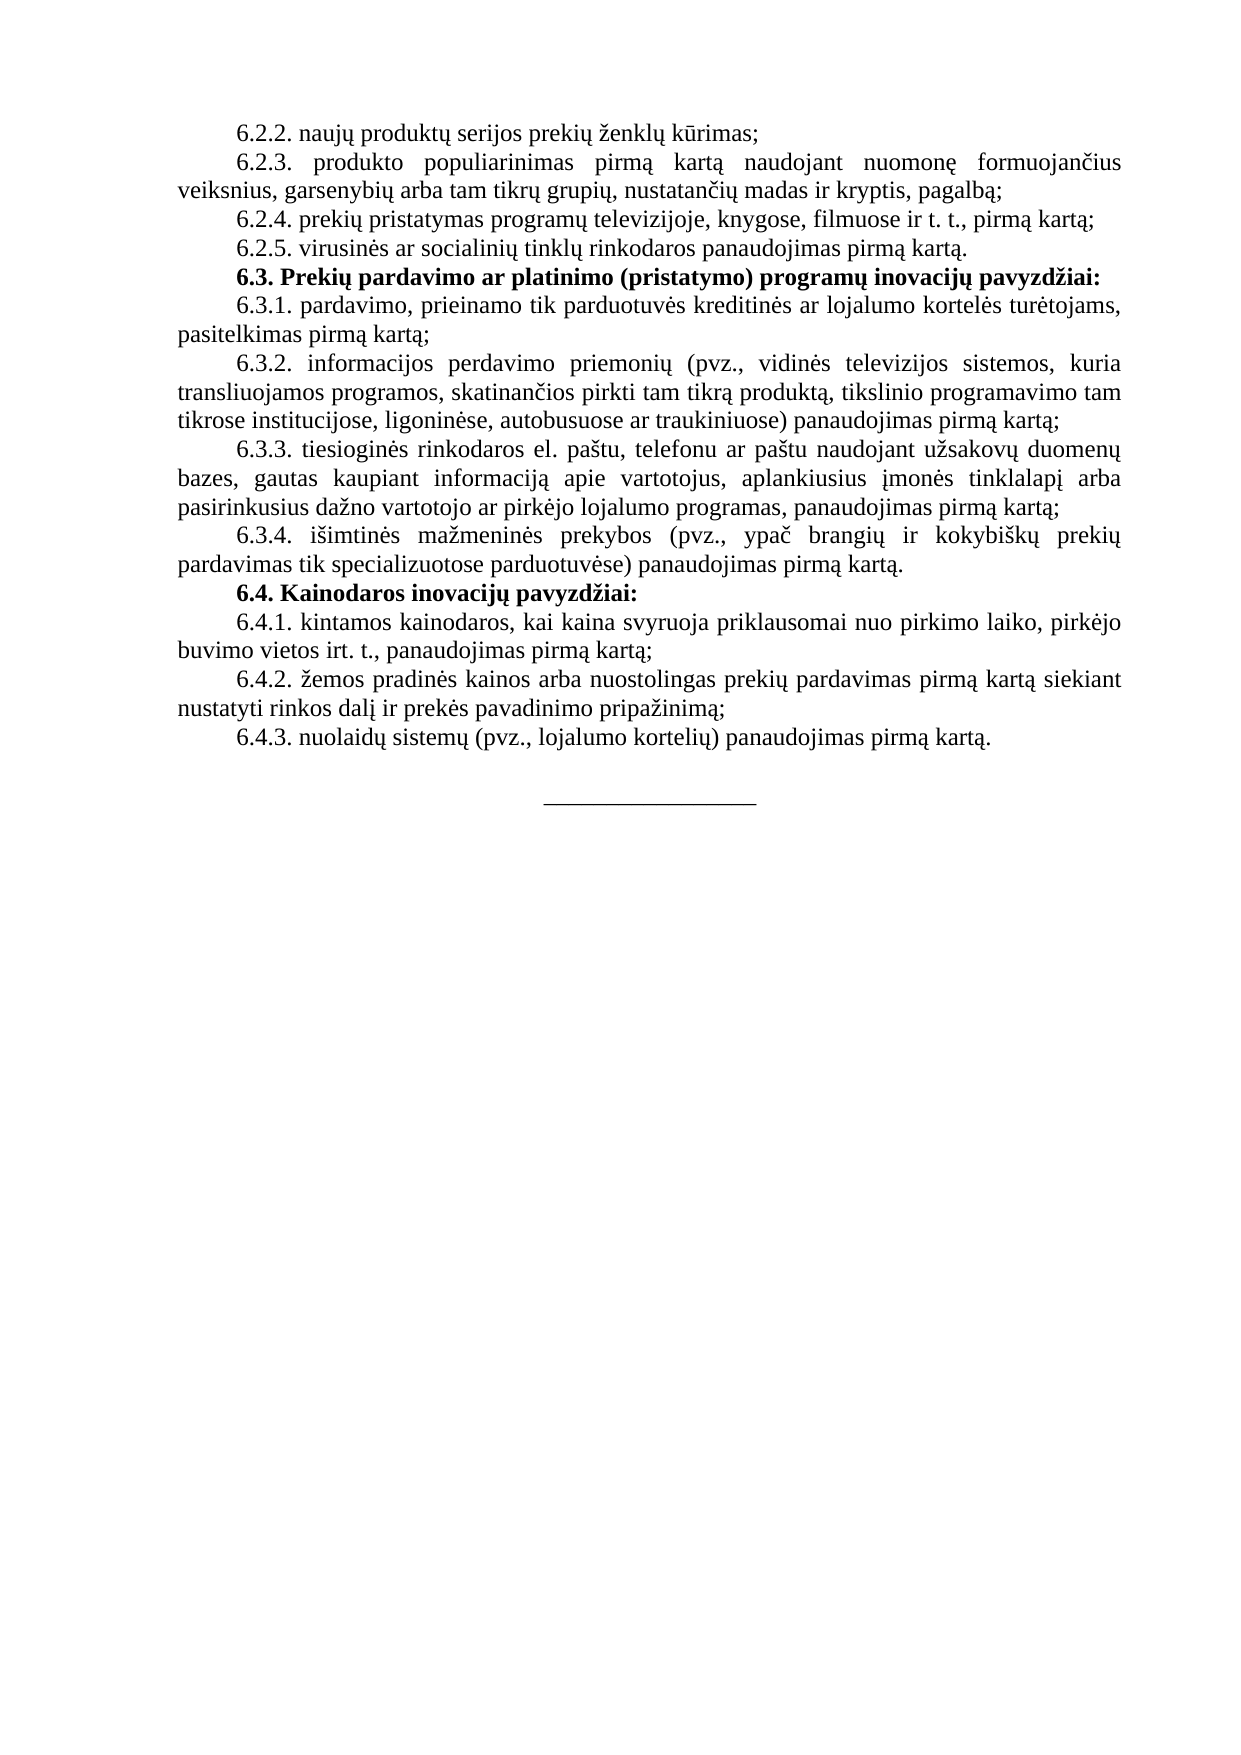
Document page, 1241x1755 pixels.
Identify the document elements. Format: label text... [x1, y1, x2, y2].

text 6.2.5. virusinės ar socialinių tinklų rinkodaros panaudojimas pirmą kartą. [177, 233, 1122, 262]
text 6.3.3. tiesioginės rinkodaros el. paštu, telefonu ar paštu naudojant užsakovų duomenų bazes, gautas kaupiant informaciją apie vartotojus, aplankiusius įmonės tinklalapį arba pasirinkusius dažno vartotojo ar pirkėjo lojalumo programas, panaudojimas pirmą kartą; [177, 434, 1122, 521]
text 6.4.1. kintamos kainodaros, kai kaina svyruoja priklausomai nuo pirkimo laiko, pirkėjo buvimo vietos irt. t., panaudojimas pirmą kartą; [177, 607, 1122, 664]
text 6.3.1. pardavimo, prieinamo tik parduotuvės kreditinės ar lojalumo kortelės turėtojams, pasitelkimas pirmą kartą; [177, 291, 1122, 348]
text 6.3.2. informacijos perdavimo priemonių (pvz., vidinės televizijos sistemos, kuria transliuojamos programos, skatinančios pirkti tam tikrą produktą, tikslinio programavimo tam tikrose institucijose, ligoninėse, autobusuose ar traukiniuose) panaudojimas pirmą kartą; [177, 348, 1122, 434]
text _________________ [177, 779, 1122, 808]
text 6.4.2. žemos pradinės kainos arba nuostolingas prekių pardavimas pirmą kartą siekiant nustatyti rinkos dalį ir prekės pavadinimo pripažinimą; [177, 664, 1122, 722]
text 6.4.3. nuolaidų sistemų (pvz., lojalumo kortelių) panaudojimas pirmą kartą. [177, 722, 1122, 751]
text 6.4. Kainodaros inovacijų pavyzdžiai: [177, 578, 1122, 607]
text 6.3.4. išimtinės mažmeninės prekybos (pvz., ypač brangių ir kokybiškų prekių pardavimas tik specializuotose parduotuvėse) panaudojimas pirmą kartą. [177, 521, 1122, 578]
text 6.2.3. produkto populiarinimas pirmą kartą naudojant nuomonę formuojančius veiksnius, garsenybių arba tam tikrų grupių, nustatančių madas ir kryptis, pagalbą; [177, 147, 1122, 204]
text 6.2.2. naujų produktų serijos prekių ženklų kūrimas; [177, 118, 1122, 147]
text 6.2.4. prekių pristatymas programų televizijoje, knygose, filmuose ir t. t., pirmą kartą; [177, 204, 1122, 233]
text 6.3. Prekių pardavimo ar platinimo (pristatymo) programų inovacijų pavyzdžiai: [177, 262, 1122, 291]
